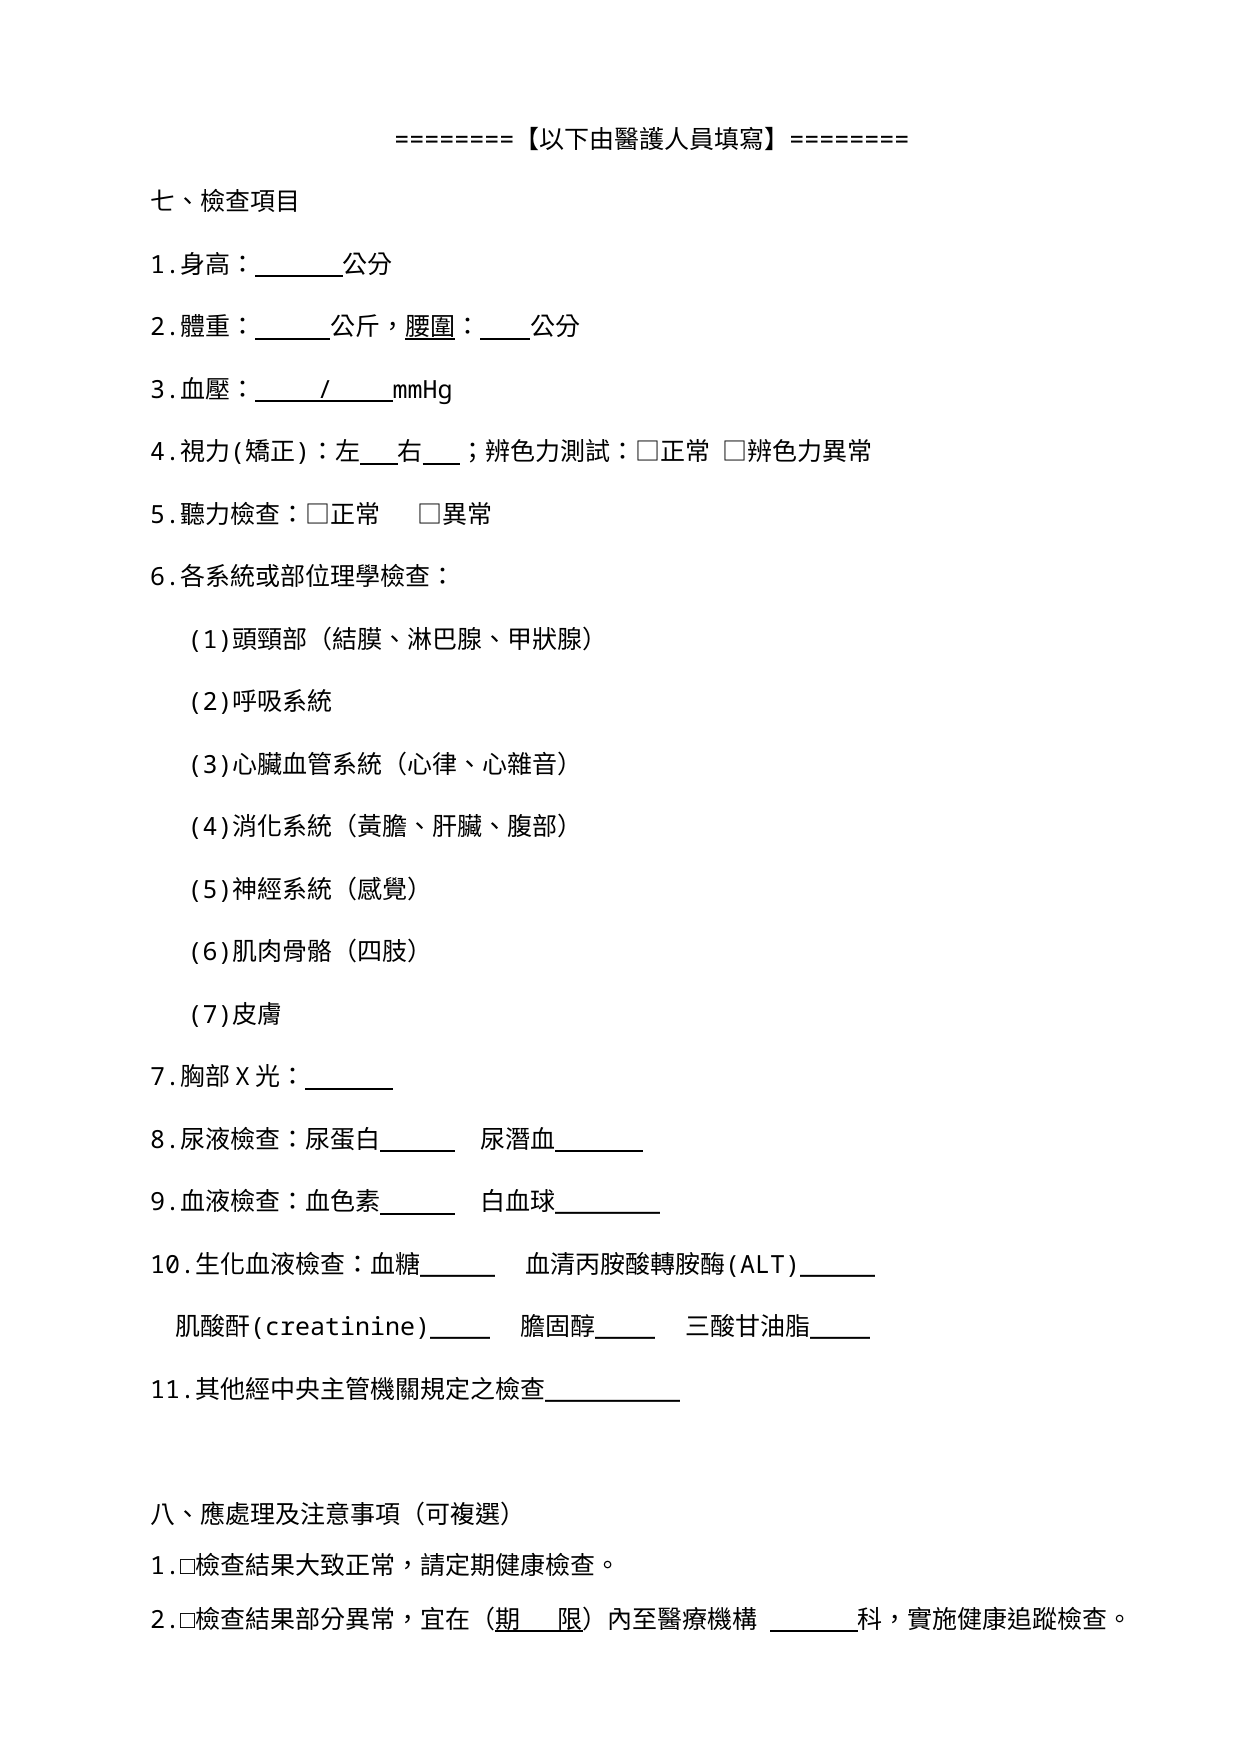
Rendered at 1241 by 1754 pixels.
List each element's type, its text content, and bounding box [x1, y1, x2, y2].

text (3)心臟血管系統（心律、心雜音） [187, 721, 1153, 783]
text 1.身高： 公分 [150, 221, 1153, 283]
text 10.生化血液檢查：血糖_____ 血清丙胺酸轉胺酶(ALT)_____ [150, 1221, 1153, 1283]
text (6)肌肉骨骼（四肢） [150, 908, 1153, 971]
text (1)頭頸部（結膜、淋巴腺、甲狀腺） [187, 596, 1153, 658]
text 2.□檢查結果部分異常，宜在（期 限）內至醫療機構 科，實施健康追蹤檢查。 [150, 1592, 1152, 1637]
text 7.胸部X光： [150, 1033, 1153, 1096]
text (7)皮膚 [150, 971, 1153, 1033]
text 6.各系統或部位理學檢查： [150, 533, 1153, 596]
text 八、應處理及注意事項（可複選） [150, 1471, 1153, 1533]
text 2.體重： 公斤，腰圍： 公分 [150, 283, 1153, 346]
text 5.聽力檢查：□正常 □異常 [150, 471, 1153, 533]
text (2)呼吸系統 [187, 658, 1153, 721]
text 4.視力(矯正)：左 右 ；辨色力測試：□正常 □辨色力異常 [150, 408, 1153, 471]
text (4)消化系統（黃膽、肝臟、腹部） [187, 783, 1153, 846]
text 8.尿液檢查：尿蛋白 尿潛血 [150, 1096, 1153, 1158]
text ========【以下由醫護人員填寫】======== [150, 96, 1153, 158]
text (5)神經系統（感覺） [187, 846, 1153, 908]
text 3.血壓： / mmHg [150, 346, 1153, 408]
text 11.其他經中央主管機關規定之檢查_________ [150, 1346, 1153, 1408]
text 9.血液檢查：血色素 白血球_______ [150, 1158, 1153, 1221]
text 肌酸酐(creatinine)____ 膽固醇____ 三酸甘油脂____ [175, 1283, 1153, 1346]
text 七、檢查項目 [150, 158, 1153, 221]
text 1.□檢查結果大致正常，請定期健康檢查。 [150, 1537, 1152, 1583]
